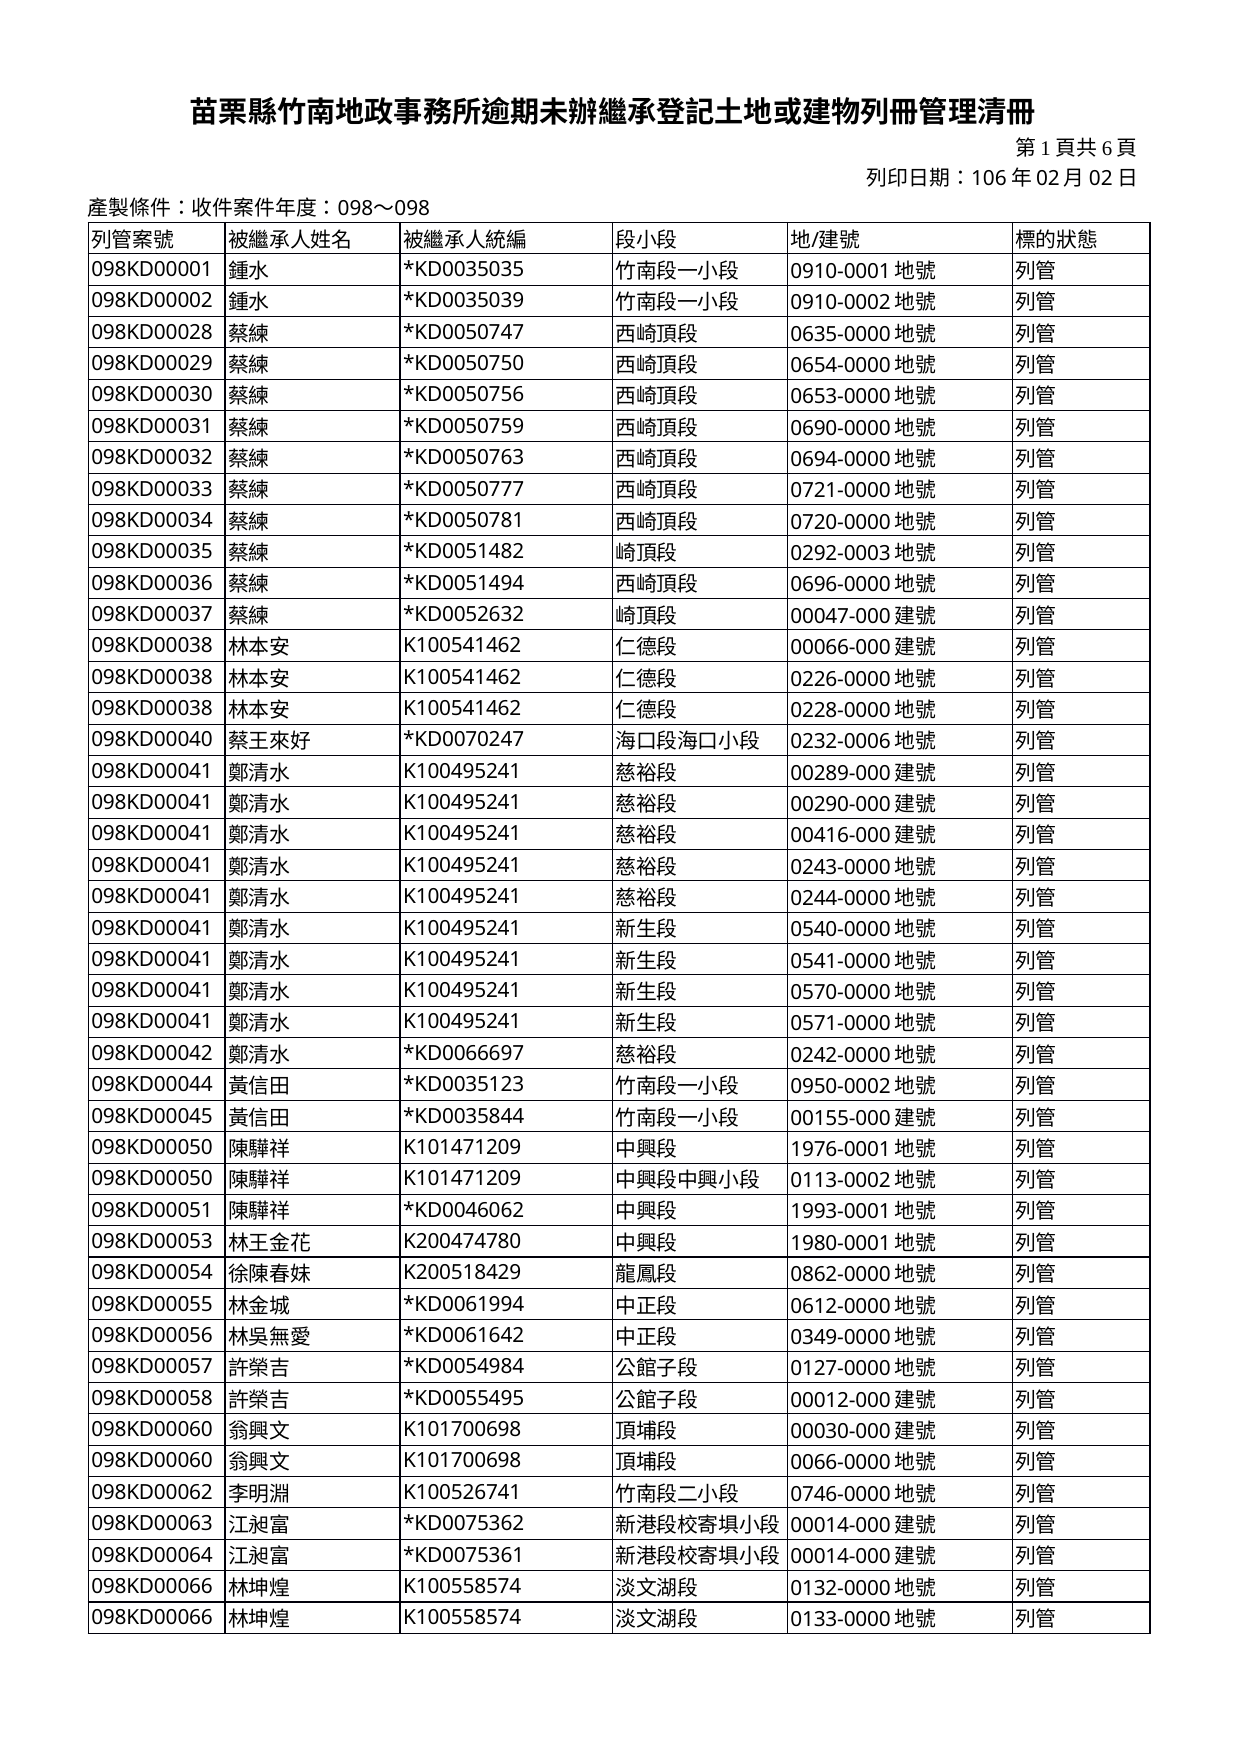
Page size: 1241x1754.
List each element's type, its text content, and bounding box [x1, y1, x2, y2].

table_cell K100558574 [401, 1603, 612, 1633]
table_cell 098KD00036 [89, 568, 224, 598]
table_cell 098KD00066 [89, 1571, 224, 1601]
table_cell 列管 [1013, 254, 1149, 284]
table_cell K100495241 [401, 1007, 612, 1037]
table_cell 崎頂段 [613, 599, 787, 629]
table_cell 098KD00051 [89, 1195, 224, 1225]
table_cell 列管 [1013, 1446, 1149, 1476]
table_cell 098KD00030 [89, 380, 224, 410]
table_cell 仁德段 [613, 662, 787, 692]
table_cell 098KD00041 [89, 975, 224, 1006]
table_cell 慈裕段 [613, 819, 787, 849]
table_cell 鄭清水 [226, 881, 399, 912]
table_cell 列管 [1013, 693, 1149, 723]
table_cell 新生段 [613, 913, 787, 943]
table_header 被繼承人統編 [401, 223, 612, 253]
table_cell 列管 [1013, 1289, 1149, 1319]
table_cell *KD0050750 [401, 348, 612, 378]
table_cell 列管 [1013, 819, 1149, 849]
table_cell 0653-0000地號 [788, 380, 1012, 410]
table_cell K200518429 [401, 1258, 612, 1288]
table_cell 098KD00041 [89, 756, 224, 786]
table_cell 0720-0000地號 [788, 505, 1012, 535]
table_cell 列管 [1013, 474, 1149, 504]
table_cell *KD0050759 [401, 411, 612, 441]
table_cell 中興段 [613, 1195, 787, 1225]
table_cell 慈裕段 [613, 1038, 787, 1068]
table_cell 098KD00041 [89, 1007, 224, 1037]
table_cell 列管 [1013, 1038, 1149, 1068]
table_cell 列管 [1013, 1352, 1149, 1382]
table_cell 列管 [1013, 1069, 1149, 1100]
table_cell K100495241 [401, 913, 612, 943]
table_cell *KD0055495 [401, 1383, 612, 1413]
table_cell 098KD00038 [89, 630, 224, 661]
table_cell 0540-0000地號 [788, 913, 1012, 943]
table_cell 徐陳春妹 [226, 1258, 399, 1288]
table_cell *KD0052632 [401, 599, 612, 629]
table_cell 0113-0002地號 [788, 1164, 1012, 1194]
table_cell 0950-0002地號 [788, 1069, 1012, 1100]
table_cell 列管 [1013, 1383, 1149, 1413]
table_cell 林金城 [226, 1289, 399, 1319]
table_cell 列管 [1013, 317, 1149, 347]
table_cell 098KD00040 [89, 725, 224, 755]
table_cell 列管 [1013, 536, 1149, 567]
table_cell 公館子段 [613, 1383, 787, 1413]
table_cell 鄭清水 [226, 1038, 399, 1068]
table_cell 列管 [1013, 787, 1149, 817]
table_cell 098KD00041 [89, 850, 224, 880]
table_cell 列管 [1013, 1226, 1149, 1256]
table_header 段小段 [613, 223, 787, 253]
table_cell 鄭清水 [226, 1007, 399, 1037]
table_cell *KD0035035 [401, 254, 612, 284]
table_cell 098KD00060 [89, 1446, 224, 1476]
table_cell 0570-0000地號 [788, 975, 1012, 1006]
table_cell 0127-0000地號 [788, 1352, 1012, 1382]
table_cell 098KD00041 [89, 819, 224, 849]
table_cell 竹南段二小段 [613, 1477, 787, 1507]
table_cell 蔡練 [226, 411, 399, 441]
table_cell 0690-0000地號 [788, 411, 1012, 441]
table_cell 00290-000建號 [788, 787, 1012, 817]
table_cell 098KD00058 [89, 1383, 224, 1413]
table_cell *KD0050777 [401, 474, 612, 504]
table_cell 098KD00055 [89, 1289, 224, 1319]
table_cell 林坤煌 [226, 1571, 399, 1601]
table_cell 098KD00045 [89, 1101, 224, 1131]
table_cell 蔡練 [226, 599, 399, 629]
table_header 被繼承人姓名 [226, 223, 399, 253]
table_cell 龍鳳段 [613, 1258, 787, 1288]
table_cell 陳驊祥 [226, 1132, 399, 1162]
table_cell 列管 [1013, 850, 1149, 880]
table_cell 098KD00037 [89, 599, 224, 629]
table_cell 蔡練 [226, 317, 399, 347]
table_cell 00416-000建號 [788, 819, 1012, 849]
table_cell 林吳無愛 [226, 1320, 399, 1351]
table_cell 鍾水 [226, 254, 399, 284]
table_cell 098KD00041 [89, 881, 224, 912]
table_cell 列管 [1013, 1195, 1149, 1225]
table_cell 0132-0000地號 [788, 1571, 1012, 1601]
table_cell 098KD00066 [89, 1603, 224, 1633]
table_cell 翁興文 [226, 1446, 399, 1476]
table_cell 00047-000建號 [788, 599, 1012, 629]
table_cell 許榮吉 [226, 1383, 399, 1413]
table_cell 列管 [1013, 1540, 1149, 1570]
table_cell 列管 [1013, 975, 1149, 1006]
table_cell K100526741 [401, 1477, 612, 1507]
table_cell 蔡練 [226, 536, 399, 567]
table_cell 0696-0000地號 [788, 568, 1012, 598]
table_cell 098KD00002 [89, 286, 224, 316]
table_cell 列管 [1013, 1414, 1149, 1444]
table_cell 中正段 [613, 1320, 787, 1351]
table_cell 098KD00038 [89, 662, 224, 692]
table_cell 098KD00060 [89, 1414, 224, 1444]
table_cell 鄭清水 [226, 944, 399, 974]
table_cell 0571-0000地號 [788, 1007, 1012, 1037]
table_cell K101471209 [401, 1164, 612, 1194]
table_cell K100495241 [401, 819, 612, 849]
table_cell 1976-0001地號 [788, 1132, 1012, 1162]
table_cell 0721-0000地號 [788, 474, 1012, 504]
table_cell 蔡練 [226, 442, 399, 473]
table_cell 098KD00056 [89, 1320, 224, 1351]
table_cell *KD0075361 [401, 1540, 612, 1570]
table_cell 仁德段 [613, 693, 787, 723]
table_cell 0232-0006地號 [788, 725, 1012, 755]
table_cell 西崎頂段 [613, 568, 787, 598]
table_cell 列管 [1013, 1477, 1149, 1507]
table_cell K100495241 [401, 881, 612, 912]
table_cell 列管 [1013, 944, 1149, 974]
table_cell 公館子段 [613, 1352, 787, 1382]
table_cell 慈裕段 [613, 787, 787, 817]
table_cell 0694-0000地號 [788, 442, 1012, 473]
table_cell 098KD00063 [89, 1508, 224, 1539]
table_cell *KD0051494 [401, 568, 612, 598]
table_cell 00014-000建號 [788, 1540, 1012, 1570]
table_cell 列管 [1013, 1007, 1149, 1037]
table_cell 列管 [1013, 1164, 1149, 1194]
table_cell 098KD00031 [89, 411, 224, 441]
table_cell 0746-0000地號 [788, 1477, 1012, 1507]
table_cell 098KD00050 [89, 1164, 224, 1194]
table_cell 0226-0000地號 [788, 662, 1012, 692]
table_cell *KD0046062 [401, 1195, 612, 1225]
table_cell *KD0035123 [401, 1069, 612, 1100]
table_cell 西崎頂段 [613, 317, 787, 347]
table_cell K100495241 [401, 975, 612, 1006]
table_cell 0292-0003地號 [788, 536, 1012, 567]
table_cell 0541-0000地號 [788, 944, 1012, 974]
table_cell 0612-0000地號 [788, 1289, 1012, 1319]
table_cell 00012-000建號 [788, 1383, 1012, 1413]
table_cell *KD0066697 [401, 1038, 612, 1068]
table_cell 竹南段一小段 [613, 1069, 787, 1100]
table_cell 新港段校寄埧小段 [613, 1508, 787, 1539]
table_cell 列管 [1013, 1320, 1149, 1351]
table_cell 列管 [1013, 286, 1149, 316]
table_cell 列管 [1013, 1571, 1149, 1601]
table_cell 098KD00041 [89, 787, 224, 817]
table_cell 0242-0000地號 [788, 1038, 1012, 1068]
table_cell 竹南段一小段 [613, 254, 787, 284]
table_cell 098KD00050 [89, 1132, 224, 1162]
table_cell 江昶富 [226, 1540, 399, 1570]
table_cell 列管 [1013, 1603, 1149, 1633]
table_cell 098KD00062 [89, 1477, 224, 1507]
table_cell 新港段校寄埧小段 [613, 1540, 787, 1570]
table_cell 許榮吉 [226, 1352, 399, 1382]
table_cell 鄭清水 [226, 787, 399, 817]
table_cell *KD0051482 [401, 536, 612, 567]
table_cell 頂埔段 [613, 1414, 787, 1444]
table_cell 竹南段一小段 [613, 1101, 787, 1131]
table_cell *KD0054984 [401, 1352, 612, 1382]
table_cell 列管 [1013, 442, 1149, 473]
table_cell 林王金花 [226, 1226, 399, 1256]
table_cell 0654-0000地號 [788, 348, 1012, 378]
table_cell 翁興文 [226, 1414, 399, 1444]
table_cell 098KD00053 [89, 1226, 224, 1256]
table_cell 慈裕段 [613, 881, 787, 912]
table_cell K101700698 [401, 1414, 612, 1444]
table_cell *KD0050781 [401, 505, 612, 535]
table_cell 蔡王來好 [226, 725, 399, 755]
table_cell 海口段海口小段 [613, 725, 787, 755]
table_cell K100558574 [401, 1571, 612, 1601]
table_cell 098KD00044 [89, 1069, 224, 1100]
table_cell 0243-0000地號 [788, 850, 1012, 880]
table_cell *KD0035039 [401, 286, 612, 316]
table_cell 淡文湖段 [613, 1571, 787, 1601]
table_cell K100495241 [401, 944, 612, 974]
table_cell 列管 [1013, 630, 1149, 661]
table_cell 0910-0002地號 [788, 286, 1012, 316]
table_cell *KD0061994 [401, 1289, 612, 1319]
table_cell 崎頂段 [613, 536, 787, 567]
table_header 標的狀態 [1013, 223, 1149, 253]
table_cell 098KD00035 [89, 536, 224, 567]
table_cell 黃信田 [226, 1101, 399, 1131]
table_cell 中興段 [613, 1226, 787, 1256]
table_cell 中興段中興小段 [613, 1164, 787, 1194]
table_cell *KD0070247 [401, 725, 612, 755]
table_cell 列管 [1013, 1132, 1149, 1162]
table_cell *KD0075362 [401, 1508, 612, 1539]
table_cell 列管 [1013, 380, 1149, 410]
table_cell 098KD00042 [89, 1038, 224, 1068]
table_cell 00014-000建號 [788, 1508, 1012, 1539]
table_cell 098KD00054 [89, 1258, 224, 1288]
table_cell *KD0050756 [401, 380, 612, 410]
table_cell 西崎頂段 [613, 380, 787, 410]
table_cell 仁德段 [613, 630, 787, 661]
table_header 地/建號 [788, 223, 1012, 253]
table_cell 江昶富 [226, 1508, 399, 1539]
table_cell 098KD00032 [89, 442, 224, 473]
table_cell 頂埔段 [613, 1446, 787, 1476]
table_cell 0244-0000地號 [788, 881, 1012, 912]
table_cell 1980-0001地號 [788, 1226, 1012, 1256]
table_cell *KD0050747 [401, 317, 612, 347]
table_cell 新生段 [613, 944, 787, 974]
table_cell K100541462 [401, 693, 612, 723]
table_cell 0862-0000地號 [788, 1258, 1012, 1288]
table_cell 陳驊祥 [226, 1164, 399, 1194]
table_cell 竹南段一小段 [613, 286, 787, 316]
table_cell 1993-0001地號 [788, 1195, 1012, 1225]
table_cell K200474780 [401, 1226, 612, 1256]
table_cell 列管 [1013, 913, 1149, 943]
table_cell 0228-0000地號 [788, 693, 1012, 723]
table_cell 列管 [1013, 881, 1149, 912]
table_cell 蔡練 [226, 380, 399, 410]
table_cell 098KD00041 [89, 913, 224, 943]
table_cell 00066-000建號 [788, 630, 1012, 661]
table_cell K100541462 [401, 662, 612, 692]
table_cell 慈裕段 [613, 850, 787, 880]
table_cell 林本安 [226, 693, 399, 723]
table_cell 098KD00028 [89, 317, 224, 347]
table_cell 鄭清水 [226, 850, 399, 880]
table_cell 列管 [1013, 568, 1149, 598]
table_cell 列管 [1013, 756, 1149, 786]
table_cell 列管 [1013, 1101, 1149, 1131]
table_cell 098KD00057 [89, 1352, 224, 1382]
table_cell 列管 [1013, 348, 1149, 378]
table_cell 0066-0000地號 [788, 1446, 1012, 1476]
table_header 列管案號 [89, 223, 224, 253]
table_cell 黃信田 [226, 1069, 399, 1100]
table_cell 列管 [1013, 599, 1149, 629]
table_cell 列管 [1013, 1508, 1149, 1539]
table_cell 西崎頂段 [613, 411, 787, 441]
table_cell 098KD00033 [89, 474, 224, 504]
table_cell 蔡練 [226, 505, 399, 535]
table_cell 鍾水 [226, 286, 399, 316]
table_cell 00155-000建號 [788, 1101, 1012, 1131]
table_cell 西崎頂段 [613, 442, 787, 473]
table_cell 西崎頂段 [613, 348, 787, 378]
table_cell 098KD00041 [89, 944, 224, 974]
table_cell 鄭清水 [226, 756, 399, 786]
table_cell 098KD00034 [89, 505, 224, 535]
table_cell 中興段 [613, 1132, 787, 1162]
table_cell 林本安 [226, 630, 399, 661]
table_cell K100495241 [401, 787, 612, 817]
table_cell *KD0035844 [401, 1101, 612, 1131]
table_cell 列管 [1013, 725, 1149, 755]
table_cell 098KD00038 [89, 693, 224, 723]
table_cell 林本安 [226, 662, 399, 692]
table_cell 慈裕段 [613, 756, 787, 786]
table_cell 新生段 [613, 975, 787, 1006]
table_cell 列管 [1013, 411, 1149, 441]
table_cell 0349-0000地號 [788, 1320, 1012, 1351]
table_cell 098KD00064 [89, 1540, 224, 1570]
table_cell 098KD00001 [89, 254, 224, 284]
table_cell 林坤煌 [226, 1603, 399, 1633]
table_cell *KD0050763 [401, 442, 612, 473]
table_cell 列管 [1013, 505, 1149, 535]
table_cell 鄭清水 [226, 975, 399, 1006]
table_cell 0910-0001地號 [788, 254, 1012, 284]
table_cell 列管 [1013, 662, 1149, 692]
table_cell 李明淵 [226, 1477, 399, 1507]
table_cell 0635-0000地號 [788, 317, 1012, 347]
table_cell 蔡練 [226, 568, 399, 598]
table_cell 列管 [1013, 1258, 1149, 1288]
table_cell K100495241 [401, 850, 612, 880]
table_cell 00289-000建號 [788, 756, 1012, 786]
table_cell K100495241 [401, 756, 612, 786]
table_cell 新生段 [613, 1007, 787, 1037]
table_cell 陳驊祥 [226, 1195, 399, 1225]
table_cell 西崎頂段 [613, 505, 787, 535]
table_cell 淡文湖段 [613, 1603, 787, 1633]
table_cell K100541462 [401, 630, 612, 661]
table_cell 0133-0000地號 [788, 1603, 1012, 1633]
table_cell 蔡練 [226, 474, 399, 504]
table_cell *KD0061642 [401, 1320, 612, 1351]
table_cell 鄭清水 [226, 819, 399, 849]
table_cell 西崎頂段 [613, 474, 787, 504]
table_cell 00030-000建號 [788, 1414, 1012, 1444]
table_cell K101700698 [401, 1446, 612, 1476]
table_cell 蔡練 [226, 348, 399, 378]
table_cell K101471209 [401, 1132, 612, 1162]
table_cell 中正段 [613, 1289, 787, 1319]
table_cell 鄭清水 [226, 913, 399, 943]
text 產製條件：收件案件年度：098～098 [87, 191, 1087, 222]
table_cell 098KD00029 [89, 348, 224, 378]
